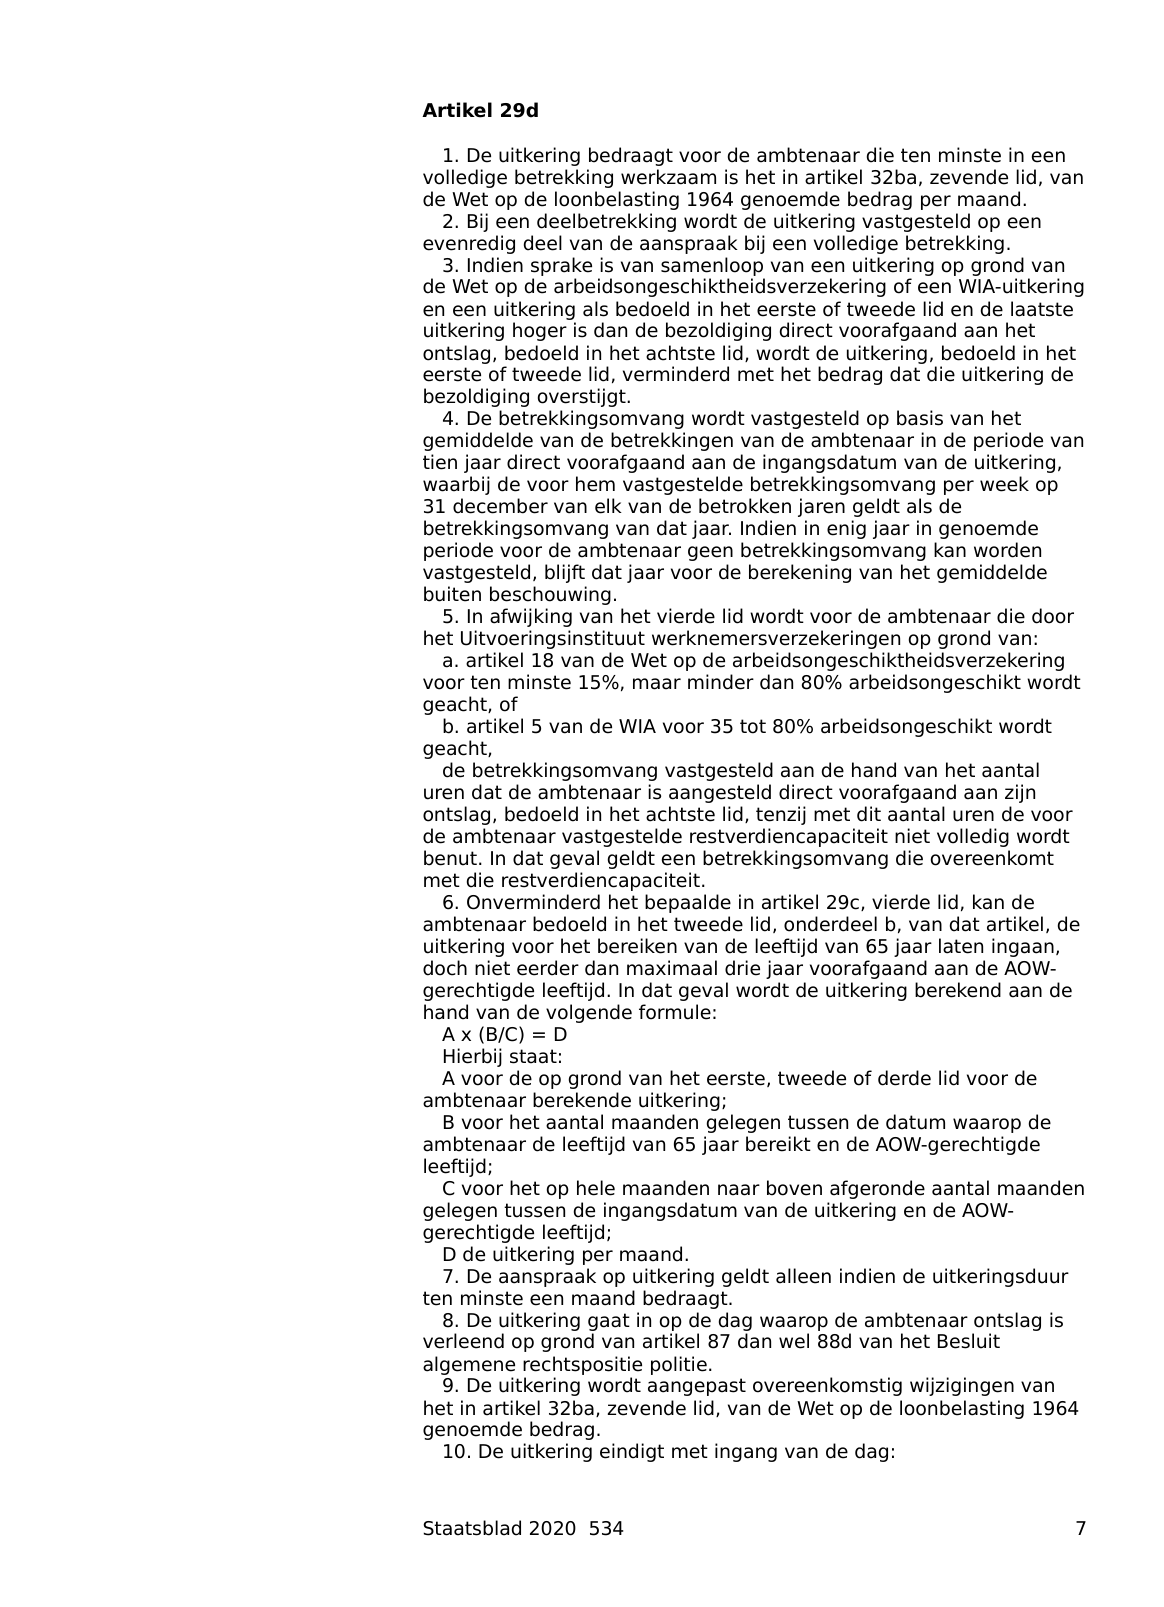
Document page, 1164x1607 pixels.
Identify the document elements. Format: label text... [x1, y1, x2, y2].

text Hierbij staat: [422, 1046, 1087, 1068]
text B voor het aantal maanden gelegen tussen de datum waarop de ambtenaar de leeftijd van 65 jaar bereikt en de AOW-gerechtigde leeftijd; [422, 1112, 1087, 1178]
text 3. Indien sprake is van samenloop van een uitkering op grond van de Wet op de arbeidsongeschiktheidsverzekering of een WIA-uitkering en een uitkering als bedoeld in het eerste of tweede lid en de laatste uitkering hoger is dan de bezoldiging direct voorafgaand aan het ontslag, bedoeld in het achtste lid, wordt de uitkering, bedoeld in het eerste of tweede lid, verminderd met het bedrag dat die uitkering de bezoldiging overstijgt. [422, 254, 1087, 408]
text C voor het op hele maanden naar boven afgeronde aantal maanden gelegen tussen de ingangsdatum van de uitkering en de AOW-gerechtigde leeftijd; [422, 1178, 1087, 1243]
text 10. De uitkering eindigt met ingang van de dag: [422, 1441, 1087, 1463]
text 1. De uitkering bedraagt voor de ambtenaar die ten minste in een volledige betrekking werkzaam is het in artikel 32ba, zevende lid, van de Wet op de loonbelasting 1964 genoemde bedrag per maand. [422, 144, 1087, 211]
subtitle Artikel 29d [422, 100, 1087, 122]
text 4. De betrekkingsomvang wordt vastgesteld op basis van het gemiddelde van de betrekkingen van de ambtenaar in de periode van tien jaar direct voorafgaand aan de ingangsdatum van de uitkering, waarbij de voor hem vastgestelde betrekkingsomvang per week op 31 december van elk van de betrokken jaren geldt als de betrekkingsomvang van dat jaar. Indien in enig jaar in genoemde periode voor de ambtenaar geen betrekkingsomvang kan worden vastgesteld, blijft dat jaar voor de berekening van het gemiddelde buiten beschouwing. [422, 408, 1087, 606]
text 2. Bij een deelbetrekking wordt de uitkering vastgesteld op een evenredig deel van de aanspraak bij een volledige betrekking. [422, 211, 1087, 254]
text 7. De aanspraak op uitkering geldt alleen indien de uitkeringsduur ten minste een maand bedraagt. [422, 1266, 1087, 1309]
text 8. De uitkering gaat in op de dag waarop de ambtenaar ontslag is verleend op grond van artikel 87 dan wel 88d van het Besluit algemene rechtspositie politie. [422, 1309, 1087, 1375]
text b. artikel 5 van de WIA voor 35 tot 80% arbeidsongeschikt wordt geacht, [422, 716, 1087, 760]
text A voor de op grond van het eerste, tweede of derde lid voor de ambtenaar berekende uitkering; [422, 1068, 1087, 1112]
text A x (B/C) = D [422, 1024, 1087, 1046]
text 9. De uitkering wordt aangepast overeenkomstig wijzigingen van het in artikel 32ba, zevende lid, van de Wet op de loonbelasting 1964 genoemde bedrag. [422, 1375, 1087, 1441]
text de betrekkingsomvang vastgesteld aan de hand van het aantal uren dat de ambtenaar is aangesteld direct voorafgaand aan zijn ontslag, bedoeld in het achtste lid, tenzij met dit aantal uren de voor de ambtenaar vastgestelde restverdiencapaciteit niet volledig wordt benut. In dat geval geldt een betrekkingsomvang die overeenkomt met die restverdiencapaciteit. [422, 760, 1087, 892]
text a. artikel 18 van de Wet op de arbeidsongeschiktheidsverzekering voor ten minste 15%, maar minder dan 80% arbeidsongeschikt wordt geacht, of [422, 650, 1087, 716]
text 6. Onverminderd het bepaalde in artikel 29c, vierde lid, kan de ambtenaar bedoeld in het tweede lid, onderdeel b, van dat artikel, de uitkering voor het bereiken van de leeftijd van 65 jaar laten ingaan, doch niet eerder dan maximaal drie jaar voorafgaand aan de AOW-gerechtigde leeftijd. In dat geval wordt de uitkering berekend aan de hand van de volgende formule: [422, 892, 1087, 1024]
text D de uitkering per maand. [422, 1243, 1087, 1266]
text 5. In afwijking van het vierde lid wordt voor de ambtenaar die door het Uitvoeringsinstituut werknemersverzekeringen op grond van: [422, 606, 1087, 650]
